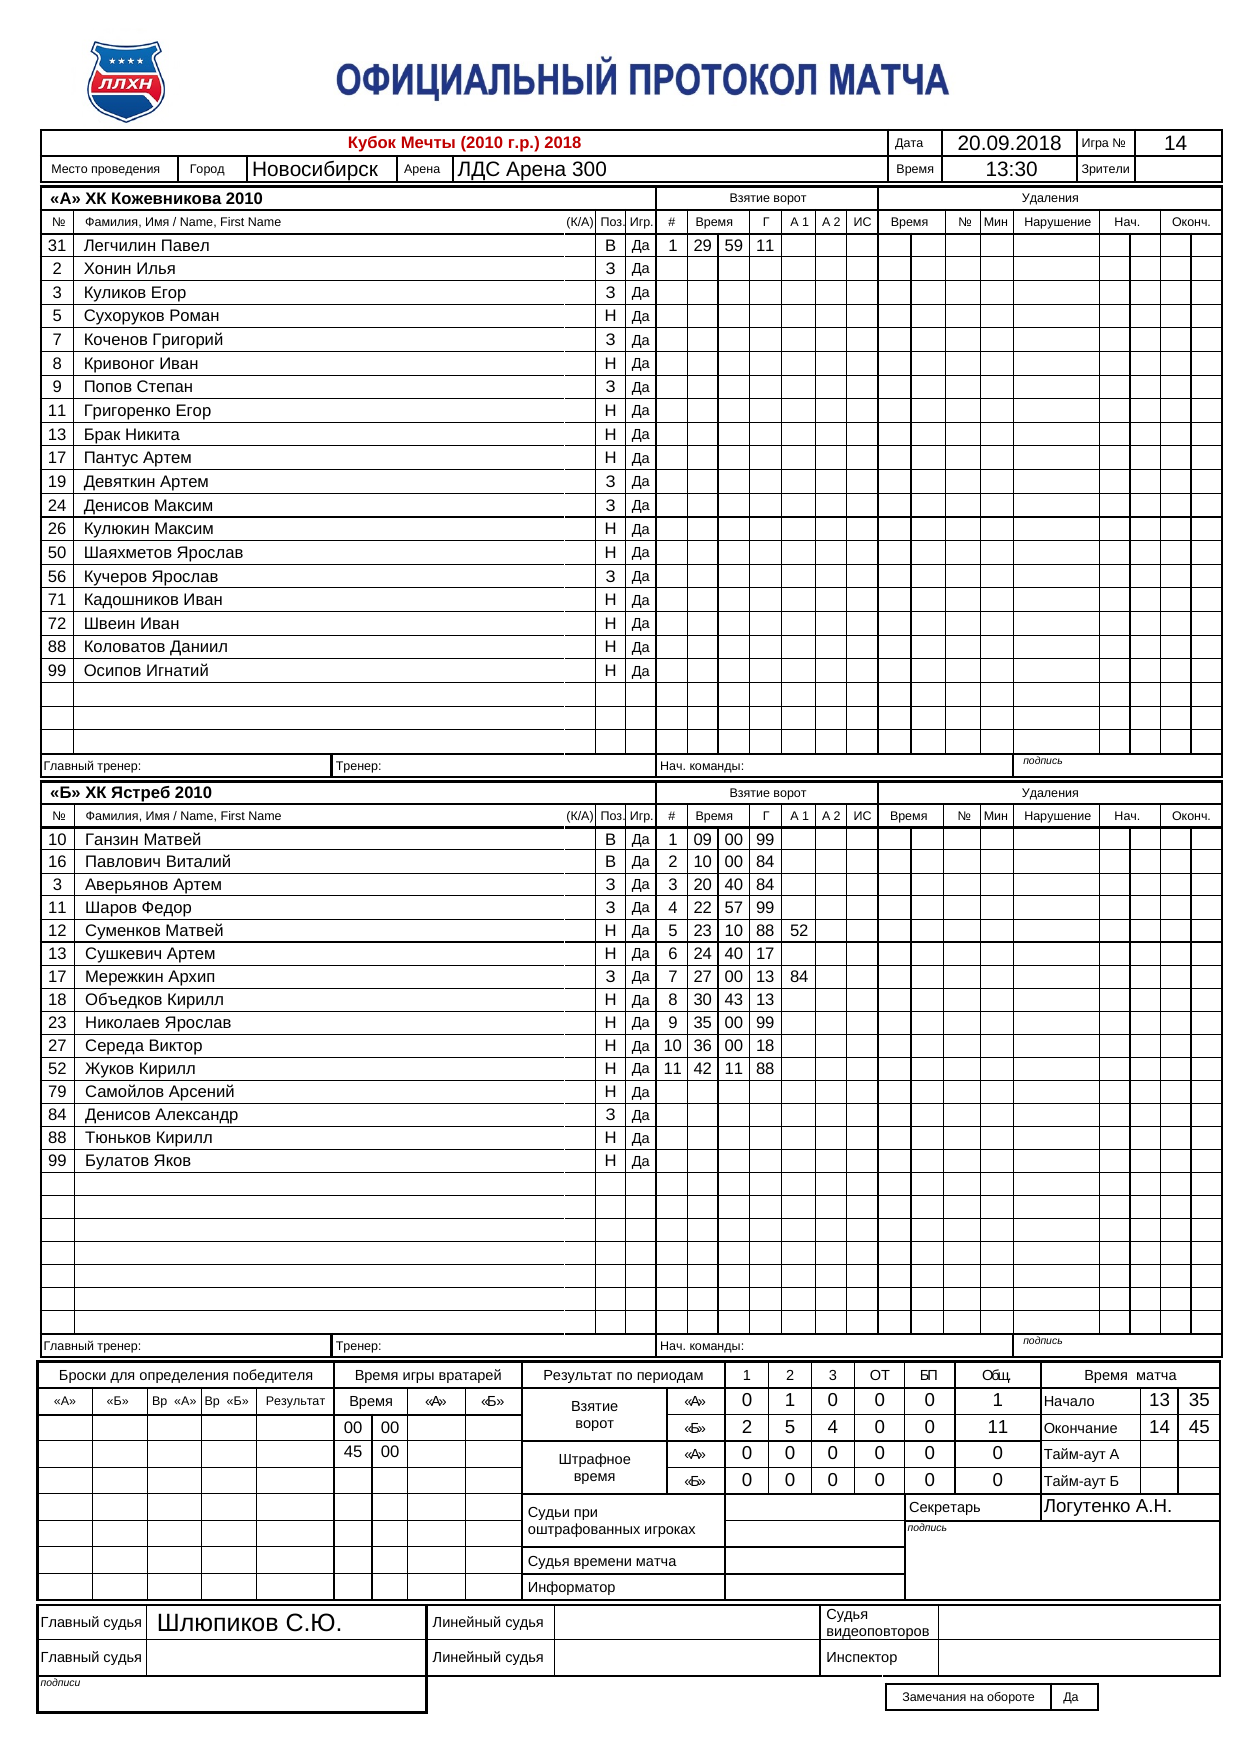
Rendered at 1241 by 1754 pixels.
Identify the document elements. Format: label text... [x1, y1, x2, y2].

table_cell 6 [657, 943, 687, 964]
table_cell [74, 730, 564, 753]
table_cell [726, 1548, 904, 1573]
table_cell [946, 423, 980, 445]
table_cell [688, 328, 717, 351]
table_cell (К/А) [565, 211, 595, 233]
table_cell [688, 446, 717, 469]
table_cell (К/А) [565, 805, 595, 826]
table_cell 0 [769, 1442, 811, 1467]
table_cell 99 [750, 829, 781, 849]
table_cell [1100, 1127, 1129, 1149]
table_cell [719, 423, 749, 445]
table_cell [816, 352, 846, 374]
table_cell [1100, 257, 1129, 280]
table_cell [1192, 494, 1221, 516]
table_cell [1131, 896, 1160, 918]
table_cell [879, 446, 910, 469]
table_cell [1014, 683, 1099, 706]
table_cell [1100, 1242, 1129, 1264]
table_cell [782, 1081, 815, 1103]
table_cell [750, 1219, 781, 1241]
table_cell [847, 257, 877, 280]
table_cell [565, 352, 595, 374]
table_cell [555, 1640, 819, 1675]
table_cell Кулюкин Максим [74, 518, 564, 540]
table_cell [981, 541, 1013, 564]
table_cell [1014, 446, 1099, 469]
table_cell [1161, 829, 1190, 849]
table_cell [257, 1494, 333, 1520]
table_cell [626, 730, 655, 753]
table_cell № [42, 805, 74, 826]
table_cell [657, 659, 687, 682]
table_cell 0 [726, 1442, 768, 1467]
table_cell [1192, 989, 1221, 1011]
table_cell [1100, 446, 1129, 469]
table_cell [981, 1219, 1013, 1241]
table_cell [657, 257, 687, 280]
table_cell [657, 636, 687, 658]
table_cell [1161, 920, 1190, 941]
table_cell [847, 943, 877, 964]
table_cell [1161, 1127, 1190, 1149]
table_cell [373, 1494, 407, 1520]
table_cell [782, 352, 815, 374]
table_cell [816, 920, 846, 941]
table_cell Н [596, 446, 625, 469]
table_cell [1100, 874, 1129, 895]
table_cell [1100, 1150, 1129, 1172]
table_cell [1100, 1265, 1129, 1287]
table_cell [981, 1150, 1013, 1172]
table_cell [1100, 612, 1129, 634]
table_cell [565, 1035, 595, 1057]
table_header «Б» ХК Ястреб 2010 [42, 783, 655, 803]
table_cell [847, 966, 877, 987]
table_cell [939, 1640, 1219, 1675]
table_cell [148, 1416, 201, 1440]
table_cell [565, 518, 595, 540]
table_cell 43 [719, 989, 749, 1011]
table_cell Н [596, 1012, 625, 1033]
table_cell [1131, 1311, 1160, 1333]
table_cell Н [596, 305, 625, 327]
table_cell [981, 707, 1013, 729]
table_cell [816, 1035, 846, 1057]
table_cell Аверьянов Артем [75, 874, 564, 895]
table_cell [912, 989, 943, 1011]
table_cell 11 [750, 235, 781, 256]
table_cell [816, 1311, 846, 1333]
table_cell [596, 1311, 625, 1333]
table_cell [688, 565, 717, 587]
table_cell 13 [42, 943, 74, 964]
table_cell 2 [42, 257, 73, 280]
table_cell [1161, 1150, 1190, 1172]
table_cell [565, 494, 595, 516]
table_cell [1161, 730, 1190, 753]
table_cell [879, 730, 910, 753]
table_cell [912, 636, 945, 658]
table_cell [1192, 1127, 1221, 1149]
table_cell [1131, 399, 1160, 422]
table_cell [816, 989, 846, 1011]
table_cell [719, 305, 749, 327]
table_cell [688, 494, 717, 516]
table_cell Да [626, 612, 655, 634]
table_cell [981, 874, 1013, 895]
table_cell [466, 1468, 521, 1493]
table_cell 0 [855, 1468, 904, 1493]
table_cell Да [626, 257, 655, 280]
table_cell [688, 541, 717, 564]
table_cell [565, 235, 595, 256]
table_cell Фамилия, Имя / Name, First Name [75, 805, 565, 826]
table_cell Самойлов Арсений [75, 1081, 564, 1103]
table_cell [946, 399, 980, 422]
table_cell 4 [812, 1415, 854, 1440]
table_cell Да [626, 399, 655, 422]
table_cell [912, 920, 943, 941]
table_cell [879, 541, 910, 564]
table_cell Судьи при оштрафованных игроках [523, 1495, 724, 1546]
table_cell [466, 1494, 521, 1520]
table_cell [912, 1219, 943, 1241]
table_cell [1131, 1012, 1160, 1033]
table_cell Кучеров Ярослав [74, 565, 564, 587]
table_cell [657, 1081, 687, 1103]
table_cell [946, 565, 980, 587]
table_cell 5 [657, 920, 687, 941]
table_cell [1100, 470, 1129, 493]
table_cell [912, 305, 945, 327]
table_cell [719, 541, 749, 564]
table_cell [657, 1127, 687, 1149]
table_cell [1100, 1288, 1129, 1310]
table_cell [1161, 1058, 1190, 1079]
table_cell [1192, 1081, 1221, 1103]
table_cell Да [626, 518, 655, 540]
table_cell Начало [1042, 1389, 1140, 1413]
table_cell [1131, 305, 1160, 327]
table_cell [1161, 850, 1190, 872]
table_cell [719, 376, 749, 398]
table_cell Тайм-аут Б [1042, 1468, 1140, 1493]
table_cell [719, 1219, 749, 1241]
table_cell [879, 1288, 910, 1310]
table_cell [750, 423, 781, 445]
table_cell [1131, 683, 1160, 706]
table_cell Сушкевич Артем [75, 943, 564, 964]
table_cell [719, 636, 749, 658]
table_cell [39, 1416, 92, 1440]
table_cell [981, 989, 1013, 1011]
table_cell [373, 1574, 407, 1599]
table_cell [688, 636, 717, 658]
table_cell [726, 1521, 904, 1546]
table_cell [782, 896, 815, 918]
table_cell [847, 683, 877, 706]
table_cell Зрители [1078, 157, 1134, 181]
table_cell [466, 1441, 521, 1467]
table_cell [719, 1104, 749, 1126]
table_cell [1014, 896, 1099, 918]
table_cell [912, 1058, 943, 1079]
table_cell [816, 423, 846, 445]
table_cell [847, 1196, 877, 1218]
table_cell [912, 683, 945, 706]
table_cell [1161, 305, 1190, 327]
table_cell [1131, 376, 1160, 398]
table_cell [879, 1173, 910, 1195]
table_cell [816, 1288, 846, 1310]
table_cell [782, 305, 815, 327]
table_cell [782, 1219, 815, 1241]
table_cell З [596, 966, 625, 987]
table_cell [1161, 874, 1190, 895]
table_cell [688, 305, 717, 327]
table_cell Поз. [596, 211, 625, 233]
table_cell [1100, 541, 1129, 564]
table_cell [847, 1311, 877, 1333]
table_cell Да [626, 659, 655, 682]
table_cell [750, 518, 781, 540]
table_cell [257, 1468, 333, 1493]
table_cell Ганзин Матвей [75, 829, 564, 849]
table_cell [719, 1242, 749, 1264]
table_cell [1131, 446, 1160, 469]
table_cell [1161, 1265, 1190, 1287]
table_cell 0 [905, 1415, 954, 1440]
table_cell [912, 896, 943, 918]
table_cell [847, 1265, 877, 1287]
table_cell [944, 989, 980, 1011]
table_cell [879, 470, 910, 493]
table_cell [719, 565, 749, 587]
table_cell [981, 1265, 1013, 1287]
table_cell [257, 1574, 333, 1599]
table_cell [1100, 565, 1129, 587]
table_cell [565, 1150, 595, 1172]
table_cell [946, 518, 980, 540]
table_cell 0 [812, 1442, 854, 1467]
table_cell Судья времени матча [523, 1548, 724, 1573]
table_cell Арена [398, 157, 452, 181]
table_cell Н [596, 943, 625, 964]
table_cell [202, 1494, 256, 1520]
table_cell [1014, 518, 1099, 540]
table_cell [1141, 1468, 1177, 1493]
table_cell [688, 612, 717, 634]
table_cell Да [626, 352, 655, 374]
table_cell [626, 1242, 655, 1264]
table_cell 10 [719, 920, 749, 941]
table_cell [1192, 235, 1221, 256]
table_cell [1192, 1012, 1221, 1033]
table_cell А 2 [816, 805, 846, 826]
table_cell Судья видеоповторов [821, 1606, 938, 1639]
table_cell [1161, 943, 1190, 964]
table_cell подпись [1014, 755, 1221, 776]
table_cell [688, 470, 717, 493]
table_cell [750, 281, 781, 303]
table_cell [1131, 966, 1160, 987]
table_cell [565, 636, 595, 658]
table_cell [719, 1196, 749, 1218]
table_cell [981, 1012, 1013, 1033]
table_cell [816, 1127, 846, 1149]
table_cell [626, 683, 655, 706]
table_cell Да [626, 376, 655, 398]
table_cell [981, 565, 1013, 587]
table_cell [1014, 1242, 1099, 1264]
table_cell [1131, 659, 1160, 682]
table_cell [688, 1127, 717, 1149]
table_cell [981, 829, 1013, 849]
table_cell Оконч. [1161, 805, 1221, 826]
table_cell З [596, 1104, 625, 1126]
table_cell Да [626, 1081, 655, 1103]
table_cell [1131, 874, 1160, 895]
table_cell [1192, 257, 1221, 280]
table_cell [565, 1196, 595, 1218]
table_cell Кадошников Иван [74, 588, 564, 611]
table_cell [1131, 1035, 1160, 1057]
table_cell [981, 943, 1013, 964]
table_cell [782, 281, 815, 303]
table_cell [946, 376, 980, 398]
table_cell [93, 1547, 147, 1573]
table_cell [912, 376, 945, 398]
table_cell [719, 1288, 749, 1310]
table_cell [944, 1265, 980, 1287]
table_cell [657, 305, 687, 327]
table_cell [816, 518, 846, 540]
table_cell [1100, 1012, 1129, 1033]
table_cell [847, 829, 877, 849]
table_cell Время [688, 805, 749, 826]
table_header Броски для определения победителя [39, 1363, 333, 1387]
table_cell [565, 683, 595, 706]
table_cell [1131, 1242, 1160, 1264]
table_cell [1161, 636, 1190, 658]
table_cell [944, 966, 980, 987]
table_cell [912, 1311, 943, 1333]
table_cell 00 [719, 966, 749, 987]
table_cell Булатов Яков [75, 1150, 564, 1172]
table_cell [1161, 966, 1190, 987]
table_cell [657, 470, 687, 493]
table_cell [847, 612, 877, 634]
table_cell Н [596, 1081, 625, 1103]
table_cell [93, 1574, 147, 1599]
table_cell [750, 470, 781, 493]
table_header «А» ХК Кожевникова 2010 [42, 188, 655, 209]
table_cell В [596, 235, 625, 256]
table_cell [847, 707, 877, 729]
table_cell [1161, 1012, 1190, 1033]
table_cell 84 [750, 850, 781, 872]
table_cell З [596, 257, 625, 280]
table_cell [148, 1468, 201, 1493]
table_cell 17 [42, 966, 74, 987]
table_cell [816, 588, 846, 611]
table_cell Секретарь [906, 1495, 1040, 1520]
table_cell [750, 612, 781, 634]
table_cell Денисов Максим [74, 494, 564, 516]
table_cell З [596, 376, 625, 398]
table_cell [202, 1468, 256, 1493]
table_cell [981, 494, 1013, 516]
table_cell [719, 612, 749, 634]
table_cell 88 [42, 1127, 74, 1149]
table_cell [1192, 1288, 1221, 1310]
table_cell [74, 683, 564, 706]
table_cell [1014, 541, 1099, 564]
table_cell [688, 1150, 717, 1172]
table_cell [847, 1012, 877, 1033]
table_cell [335, 1547, 371, 1573]
table_cell [782, 1311, 815, 1333]
table_cell [688, 1265, 717, 1287]
table_cell Тюньков Кирилл [75, 1127, 564, 1149]
table_cell Линейный судья [428, 1640, 554, 1675]
table_cell [1192, 446, 1221, 469]
table_cell 17 [750, 943, 781, 964]
table_cell Да [626, 541, 655, 564]
table_cell [946, 612, 980, 634]
table_cell [847, 636, 877, 658]
table_cell Взятие ворот [523, 1389, 666, 1440]
table_cell [750, 494, 781, 516]
table_header 2 [769, 1363, 811, 1387]
table_cell 00 [719, 1012, 749, 1033]
table_cell [1014, 235, 1099, 256]
table_cell [719, 1173, 749, 1195]
table_cell [565, 1012, 595, 1033]
table_cell [1192, 1311, 1221, 1333]
table_cell [1192, 966, 1221, 987]
table_cell [657, 707, 687, 729]
table_cell [565, 1219, 595, 1241]
table_cell 84 [750, 874, 781, 895]
table_cell [688, 281, 717, 303]
table_cell [816, 1265, 846, 1287]
table_cell [847, 541, 877, 564]
table_header Да [1052, 1685, 1097, 1709]
table_cell [1131, 730, 1160, 753]
table_cell [912, 1288, 943, 1310]
table_cell А 1 [782, 211, 815, 233]
table_cell [148, 1521, 201, 1546]
table_cell [719, 328, 749, 351]
table_cell [1100, 518, 1129, 540]
table_cell [657, 565, 687, 587]
table_cell [912, 1150, 943, 1172]
table_cell [981, 1081, 1013, 1103]
table_cell Объедков Кирилл [75, 989, 564, 1011]
table_cell ИС [847, 211, 877, 233]
table_cell 0 [905, 1468, 954, 1493]
table_cell [847, 1058, 877, 1079]
table_cell [1100, 989, 1129, 1011]
table_cell [847, 399, 877, 422]
table_cell [750, 1265, 781, 1287]
table_cell [1100, 683, 1129, 706]
table_cell [1161, 376, 1190, 398]
table_cell 10 [688, 850, 717, 872]
table_cell [565, 1058, 595, 1079]
table_cell [816, 1196, 846, 1218]
table_cell 18 [42, 989, 74, 1011]
table_cell [912, 423, 945, 445]
table_cell 13:30 [943, 157, 1076, 181]
table_cell [1014, 352, 1099, 374]
table_cell [879, 636, 910, 658]
table_cell [782, 612, 815, 634]
table_cell [782, 446, 815, 469]
table_cell [750, 659, 781, 682]
table_cell [1131, 1127, 1160, 1149]
table_cell [782, 1150, 815, 1172]
table_cell [946, 235, 980, 256]
table_cell [42, 1219, 74, 1241]
table_cell [657, 281, 687, 303]
table_cell Середа Виктор [75, 1035, 564, 1057]
table_cell [1161, 1035, 1190, 1057]
table_cell [1192, 636, 1221, 658]
table_cell 09 [688, 829, 717, 849]
table_cell Денисов Александр [75, 1104, 564, 1126]
table_cell 18 [750, 1035, 781, 1057]
table_cell [75, 1196, 564, 1218]
table_header Удаления [879, 783, 1221, 803]
table_cell Жуков Кирилл [75, 1058, 564, 1079]
table_cell [879, 257, 910, 280]
table_cell [1100, 1219, 1129, 1241]
table_cell [944, 943, 980, 964]
table_cell [565, 257, 595, 280]
table_header 1 [726, 1363, 768, 1387]
table_cell Швеин Иван [74, 612, 564, 634]
table_cell [1100, 235, 1129, 256]
table_cell 79 [42, 1081, 74, 1103]
table_cell [657, 352, 687, 374]
table_cell 29 [688, 235, 717, 256]
table_cell [719, 707, 749, 729]
table_cell [816, 328, 846, 351]
table_cell [1131, 281, 1160, 303]
table_cell [1014, 829, 1099, 849]
table_cell [1014, 281, 1099, 303]
table_cell [750, 352, 781, 374]
table_cell [944, 1288, 980, 1310]
table_cell [981, 1035, 1013, 1057]
table_cell [939, 1606, 1219, 1639]
table_cell 0 [855, 1442, 904, 1467]
table_cell [1192, 470, 1221, 493]
table_cell [847, 470, 877, 493]
table_cell «А» [408, 1389, 465, 1413]
table_cell [1100, 352, 1129, 374]
table_cell [1131, 920, 1160, 941]
table_cell [565, 588, 595, 611]
table_cell [726, 1575, 904, 1599]
table_cell [782, 328, 815, 351]
table_cell [750, 305, 781, 327]
table_cell [147, 1640, 425, 1675]
table_cell Логутенко А.Н. [1042, 1495, 1219, 1520]
table_cell [1161, 518, 1190, 540]
table_cell 20 [688, 874, 717, 895]
table_cell [782, 423, 815, 445]
table_cell [1099, 1682, 1220, 1711]
table_cell [750, 1173, 781, 1195]
table_cell [688, 683, 717, 706]
table_cell [1131, 943, 1160, 964]
table_cell 27 [42, 1035, 74, 1057]
table_cell 00 [719, 850, 749, 872]
table_cell [1161, 470, 1190, 493]
table_cell [688, 659, 717, 682]
table_cell [257, 1441, 333, 1467]
table_cell [944, 829, 980, 849]
table_cell [657, 612, 687, 634]
table_cell Да [626, 470, 655, 493]
table_cell [946, 281, 980, 303]
table_cell [373, 1468, 407, 1493]
table_header Взятие ворот [657, 188, 877, 209]
table_cell [1131, 1104, 1160, 1126]
table_header ОТ [855, 1363, 904, 1387]
table_cell [1192, 1104, 1221, 1126]
table_cell [883, 1677, 1220, 1681]
table_cell [1161, 588, 1190, 611]
table_cell Пантус Артем [74, 446, 564, 469]
table_cell [847, 1173, 877, 1195]
table_cell подпись [906, 1522, 1219, 1599]
table_cell [565, 829, 595, 849]
table_cell 00 [335, 1416, 371, 1440]
table_cell [912, 399, 945, 422]
table_cell 40 [719, 874, 749, 895]
table_cell Да [626, 235, 655, 256]
table_cell [626, 1219, 655, 1241]
table_cell [1100, 1081, 1129, 1103]
table_cell [847, 235, 877, 256]
table_cell [596, 1242, 625, 1264]
table_cell Г [750, 211, 781, 233]
table_cell [335, 1494, 371, 1520]
table_cell 11 [42, 896, 74, 918]
table_cell [1161, 352, 1190, 374]
table_cell [879, 352, 910, 374]
table_cell [719, 1311, 749, 1333]
table_cell [565, 541, 595, 564]
table_cell [750, 707, 781, 729]
table_cell [782, 588, 815, 611]
table_cell 88 [750, 1058, 781, 1079]
table_cell [782, 1196, 815, 1218]
table_cell Г [750, 805, 781, 826]
table_cell [1014, 966, 1099, 987]
table_cell [944, 874, 980, 895]
table_cell [816, 235, 846, 256]
table_cell [688, 1173, 717, 1195]
table_cell [847, 352, 877, 374]
table_cell Н [596, 1035, 625, 1057]
table_cell [847, 565, 877, 587]
table_cell Н [596, 1058, 625, 1079]
table_cell [879, 1311, 910, 1333]
table_cell [1131, 352, 1160, 374]
table_cell [688, 1219, 717, 1241]
table_cell [626, 1196, 655, 1218]
table_cell [657, 1196, 687, 1218]
table_cell Нарушение [1014, 211, 1099, 233]
table_cell [1100, 1311, 1129, 1333]
table_cell 7 [42, 328, 73, 351]
table_cell [879, 376, 910, 398]
table_cell Вр «Б» [202, 1389, 256, 1413]
table_cell [1192, 541, 1221, 564]
table_cell [946, 257, 980, 280]
table_cell Н [596, 518, 625, 540]
table_cell [782, 257, 815, 280]
table_cell [93, 1468, 147, 1493]
table_cell [1161, 541, 1190, 564]
table_cell 23 [42, 1012, 74, 1033]
table_cell [596, 1288, 625, 1310]
table_cell [1100, 730, 1129, 753]
table_cell 40 [719, 943, 749, 964]
table_cell 35 [688, 1012, 717, 1033]
table_cell [816, 874, 846, 895]
table_cell [1192, 943, 1221, 964]
table_cell [257, 1521, 333, 1546]
table_cell Время [879, 805, 943, 826]
table_cell 9 [657, 1012, 687, 1033]
table_cell [93, 1441, 147, 1467]
table_cell [750, 1242, 781, 1264]
table_cell [1014, 1265, 1099, 1287]
table_cell [1100, 281, 1129, 303]
table_cell [257, 1416, 333, 1440]
table_cell [1131, 1081, 1160, 1103]
table_cell З [596, 470, 625, 493]
table_cell [1014, 612, 1099, 634]
table_cell [1131, 235, 1160, 256]
table_cell [981, 966, 1013, 987]
table_cell [816, 1081, 846, 1103]
table_cell [946, 446, 980, 469]
table_cell 00 [373, 1441, 407, 1467]
table_cell 99 [42, 659, 73, 682]
table_cell Да [626, 588, 655, 611]
table_cell «Б» [93, 1389, 147, 1413]
table_cell [981, 850, 1013, 872]
table_cell [466, 1574, 521, 1599]
table_cell [335, 1468, 371, 1493]
table_cell [879, 966, 910, 987]
table_cell [944, 896, 980, 918]
table_cell [816, 850, 846, 872]
table_cell [596, 1173, 625, 1195]
table_cell [782, 659, 815, 682]
table_cell [565, 612, 595, 634]
table_cell [981, 1173, 1013, 1195]
table_cell [816, 636, 846, 658]
table_cell [39, 1547, 92, 1573]
table_cell [1100, 588, 1129, 611]
table_cell [1161, 683, 1190, 706]
table_cell Да [626, 328, 655, 351]
table_cell В [596, 829, 625, 849]
table_cell [719, 1150, 749, 1172]
table_cell Инспектор [821, 1640, 938, 1675]
table_cell [879, 1127, 910, 1149]
table_cell [1014, 257, 1099, 280]
table_cell [879, 305, 910, 327]
table_cell Время [879, 211, 945, 233]
table_cell Шлюпиков С.Ю. [147, 1606, 425, 1639]
table_cell [879, 281, 910, 303]
table_cell 11 [956, 1415, 1040, 1440]
table_cell [1161, 1173, 1190, 1195]
table_cell [944, 1173, 980, 1195]
table_cell 10 [42, 829, 74, 849]
table_cell [879, 874, 910, 895]
table_cell [1100, 328, 1129, 351]
table_cell 13 [1141, 1389, 1177, 1413]
table_cell Н [596, 588, 625, 611]
table_cell [816, 565, 846, 587]
table_cell [944, 850, 980, 872]
table_cell [1192, 1196, 1221, 1218]
table_cell [1100, 659, 1129, 682]
table_cell [847, 989, 877, 1011]
table_cell [847, 1288, 877, 1310]
table_cell Нач. команды: [657, 755, 1012, 776]
table_cell [1100, 423, 1129, 445]
table_cell [1014, 470, 1099, 493]
table_cell 3 [42, 874, 74, 895]
table_cell Да [626, 446, 655, 469]
table_cell Григоренко Егор [74, 399, 564, 422]
table_cell [946, 588, 980, 611]
table_cell [1161, 399, 1190, 422]
table_cell [847, 328, 877, 351]
table_cell [750, 541, 781, 564]
table_cell «А» [668, 1442, 724, 1467]
table_cell [596, 730, 625, 753]
table_cell [1161, 1242, 1190, 1264]
table_cell [719, 1265, 749, 1287]
table_cell [688, 257, 717, 280]
table_cell [1131, 1058, 1160, 1079]
table_cell [1131, 494, 1160, 516]
table_cell [1131, 1150, 1160, 1172]
table_cell 23 [688, 920, 717, 941]
table_cell [912, 1104, 943, 1126]
table_cell Сухоруков Роман [74, 305, 564, 327]
table_cell [782, 1035, 815, 1057]
table_cell [847, 446, 877, 469]
table_cell [1100, 966, 1129, 987]
table_cell [1014, 989, 1099, 1011]
table_cell [1161, 1288, 1190, 1310]
table_cell [565, 850, 595, 872]
table_cell [408, 1521, 465, 1546]
table_cell [719, 257, 749, 280]
table_cell [1131, 565, 1160, 587]
table_cell [42, 1173, 74, 1195]
table_cell 13 [750, 989, 781, 1011]
table_cell 24 [42, 494, 73, 516]
table_cell [335, 1521, 371, 1546]
table_cell [565, 896, 595, 918]
table_header 20.09.2018 [943, 131, 1076, 155]
table_cell [626, 707, 655, 729]
table_cell [847, 423, 877, 445]
table_cell [1014, 730, 1099, 753]
table_cell 2 [657, 850, 687, 872]
table_cell [981, 730, 1013, 753]
table_cell [688, 376, 717, 398]
table_cell [981, 423, 1013, 445]
table_cell [816, 1104, 846, 1126]
table_cell [981, 1242, 1013, 1264]
table_cell [466, 1547, 521, 1573]
table_cell 19 [42, 470, 73, 493]
table_cell [565, 565, 595, 587]
table_cell [750, 1311, 781, 1333]
table_cell [981, 1288, 1013, 1310]
table_cell [879, 1242, 910, 1264]
table_cell [657, 328, 687, 351]
table_cell [816, 399, 846, 422]
table_cell [565, 966, 595, 987]
table_cell [847, 281, 877, 303]
table_cell [879, 1081, 910, 1103]
table_cell Да [626, 281, 655, 303]
table_cell 0 [905, 1442, 954, 1467]
table_cell [750, 1288, 781, 1310]
table_cell Нач. [1100, 211, 1160, 233]
table_cell [1192, 1242, 1221, 1264]
table_cell 84 [782, 966, 815, 987]
table_cell [1100, 1173, 1129, 1195]
table_cell [847, 1035, 877, 1057]
table_cell [202, 1521, 256, 1546]
table_cell 59 [719, 235, 749, 256]
table_cell [719, 683, 749, 706]
table_cell [688, 1242, 717, 1264]
table_cell Да [626, 966, 655, 987]
table_cell [1192, 281, 1221, 303]
table_cell [816, 829, 846, 849]
table_cell [750, 1150, 781, 1172]
table_cell [1100, 707, 1129, 729]
table_cell 45 [335, 1441, 371, 1467]
table_cell [565, 1311, 595, 1333]
table_cell Главный тренер: [42, 755, 330, 776]
table_cell [944, 1012, 980, 1033]
table_cell [1014, 1196, 1099, 1218]
table_cell Кривоног Иван [74, 352, 564, 374]
table_cell [1161, 1104, 1190, 1126]
table_cell 1 [657, 829, 687, 849]
table_cell [816, 612, 846, 634]
table_cell [565, 874, 595, 895]
table_cell [981, 1058, 1013, 1079]
table_cell [39, 1521, 92, 1546]
table_cell 22 [688, 896, 717, 918]
table_cell [912, 943, 943, 964]
table_cell [657, 1104, 687, 1126]
table_cell [1100, 1104, 1129, 1126]
table_cell [688, 1311, 717, 1333]
table_cell [816, 1058, 846, 1079]
table_cell [688, 518, 717, 540]
table_cell Да [626, 896, 655, 918]
table_cell [1131, 588, 1160, 611]
table_cell [782, 494, 815, 516]
table_cell [1192, 920, 1221, 941]
table_cell [1100, 1058, 1129, 1079]
table_cell 1 [769, 1389, 811, 1413]
table_cell Н [596, 423, 625, 445]
table_cell [373, 1521, 407, 1546]
table_cell [1131, 1265, 1160, 1287]
table_cell [879, 1012, 910, 1033]
table_cell [565, 470, 595, 493]
table_cell [816, 1012, 846, 1033]
table_cell [1131, 1219, 1160, 1241]
table_cell 4 [657, 896, 687, 918]
table_cell [816, 707, 846, 729]
table_cell [1014, 659, 1099, 682]
table_cell [981, 257, 1013, 280]
table_cell [1161, 1196, 1190, 1218]
table_cell [981, 352, 1013, 374]
table_cell [408, 1468, 465, 1493]
table_cell [1161, 235, 1190, 256]
table_cell Да [626, 943, 655, 964]
table_cell [257, 1547, 333, 1573]
table_cell [1192, 1035, 1221, 1057]
table_cell [1192, 829, 1221, 849]
table_cell [912, 541, 945, 564]
table_cell [719, 730, 749, 753]
table_cell Попов Степан [74, 376, 564, 398]
table_cell [981, 659, 1013, 682]
table_cell [1192, 399, 1221, 422]
table_cell Да [626, 874, 655, 895]
table_cell [148, 1547, 201, 1573]
table_cell 12 [42, 920, 74, 941]
table_cell [981, 920, 1013, 941]
table_cell 99 [750, 1012, 781, 1033]
table_cell [565, 423, 595, 445]
table_cell [879, 1196, 910, 1218]
table_cell [981, 683, 1013, 706]
table_cell [847, 588, 877, 611]
table_cell [816, 541, 846, 564]
table_cell [879, 494, 910, 516]
table_cell 0 [726, 1389, 768, 1413]
table_cell [626, 1311, 655, 1333]
table_cell 1 [657, 235, 687, 256]
table_cell [1161, 565, 1190, 587]
table_cell 0 [726, 1468, 768, 1493]
table_cell [1192, 565, 1221, 587]
table_cell Тайм-аут А [1042, 1441, 1140, 1467]
table_cell [981, 1311, 1013, 1333]
table_cell 84 [42, 1104, 74, 1126]
table_cell [1014, 305, 1099, 327]
table_cell [1179, 1468, 1219, 1493]
table_cell [565, 328, 595, 351]
table_cell 52 [42, 1058, 74, 1079]
table_cell [816, 494, 846, 516]
table_cell [657, 1242, 687, 1264]
table_cell [1014, 636, 1099, 658]
table_cell Шаров Федор [75, 896, 564, 918]
table_cell Брак Никита [74, 423, 564, 445]
table_cell [750, 257, 781, 280]
table_cell [148, 1494, 201, 1520]
table_cell [626, 1173, 655, 1195]
table_cell [782, 829, 815, 849]
table_cell [750, 683, 781, 706]
table_cell [1014, 874, 1099, 895]
table_cell [657, 1288, 687, 1310]
table_cell [657, 423, 687, 445]
table_cell Николаев Ярослав [75, 1012, 564, 1033]
table_cell [1100, 943, 1129, 964]
table_cell [816, 1173, 846, 1195]
table_cell Главный судья [39, 1606, 146, 1639]
table_cell 52 [782, 920, 815, 941]
table_cell [1100, 829, 1129, 849]
table_cell З [596, 874, 625, 895]
table_cell [782, 850, 815, 872]
table_cell [1192, 518, 1221, 540]
table_cell [912, 659, 945, 682]
table_cell Нач. команды: [657, 1335, 1012, 1356]
table_cell [944, 1035, 980, 1057]
table_cell [946, 494, 980, 516]
table_cell [879, 1265, 910, 1287]
table_cell [946, 636, 980, 658]
table_cell [782, 1058, 815, 1079]
table_cell Тренер: [333, 755, 655, 776]
table_cell [1100, 1196, 1129, 1218]
table_cell [981, 1104, 1013, 1126]
table_cell [816, 659, 846, 682]
table_cell Н [596, 612, 625, 634]
table_cell [1131, 850, 1160, 872]
table_cell Игр. [626, 805, 655, 826]
table_cell [657, 541, 687, 564]
table_cell [565, 399, 595, 422]
table_cell 27 [688, 966, 717, 987]
table_cell [816, 966, 846, 987]
table_cell [816, 376, 846, 398]
table_cell [782, 1012, 815, 1033]
table_cell [1014, 494, 1099, 516]
table_cell Время [688, 211, 749, 233]
table_cell [1192, 683, 1221, 706]
table_header Результат по периодам [523, 1363, 724, 1387]
table_cell Поз. [596, 805, 625, 826]
table_cell [944, 1081, 980, 1103]
table_cell Хонин Илья [74, 257, 564, 280]
table_cell [1014, 588, 1099, 611]
table_cell Н [596, 989, 625, 1011]
table_cell [39, 1441, 92, 1467]
table_cell Да [626, 423, 655, 445]
table_cell [847, 518, 877, 540]
table_cell [879, 328, 910, 351]
table_cell [750, 376, 781, 398]
table_cell подпись [1014, 1335, 1221, 1356]
table_cell [944, 1150, 980, 1172]
table_cell [719, 494, 749, 516]
table_cell [946, 683, 980, 706]
table_cell [946, 730, 980, 753]
table_cell [596, 1219, 625, 1241]
table_cell [944, 1058, 980, 1079]
table_cell Время [335, 1389, 407, 1413]
table_cell [1161, 1219, 1190, 1241]
table_cell [657, 446, 687, 469]
table_cell [565, 1081, 595, 1103]
table_cell 0 [769, 1468, 811, 1493]
table_cell [565, 989, 595, 1011]
table_cell [202, 1416, 256, 1440]
table_cell [1100, 376, 1129, 398]
table_cell № [42, 211, 73, 233]
table_cell Да [626, 636, 655, 658]
table_cell [912, 446, 945, 469]
table_cell [565, 659, 595, 682]
table_cell [946, 659, 980, 682]
table_cell [1100, 896, 1129, 918]
table_header Взятие ворот [657, 783, 877, 803]
table_cell [1161, 707, 1190, 729]
table_cell [816, 446, 846, 469]
table_header Общ. [956, 1363, 1040, 1387]
table_cell [782, 1173, 815, 1195]
table_cell 0 [855, 1415, 904, 1440]
table_cell [847, 1127, 877, 1149]
table_cell [782, 376, 815, 398]
table_cell [1131, 829, 1160, 849]
table_cell [750, 588, 781, 611]
table_cell [847, 730, 877, 753]
table_cell [1192, 896, 1221, 918]
table_cell [879, 683, 910, 706]
table_cell [1192, 850, 1221, 872]
table_cell 57 [719, 896, 749, 918]
table_cell [879, 707, 910, 729]
table_cell [879, 1150, 910, 1172]
table_cell [688, 588, 717, 611]
table_cell [565, 376, 595, 398]
table_cell [782, 874, 815, 895]
table_cell З [596, 328, 625, 351]
table_cell 13 [750, 966, 781, 987]
table_cell [1014, 943, 1099, 964]
table_cell [719, 281, 749, 303]
table_cell [879, 659, 910, 682]
table_cell Да [626, 850, 655, 872]
table_cell [1192, 659, 1221, 682]
table_cell Нач. [1100, 805, 1160, 826]
table_cell 36 [688, 1035, 717, 1057]
table_cell [1100, 494, 1129, 516]
table_cell [750, 1127, 781, 1149]
table_cell [847, 376, 877, 398]
table_cell [912, 518, 945, 540]
table_cell 24 [688, 943, 717, 964]
table_cell [75, 1173, 564, 1195]
table_cell [879, 1104, 910, 1126]
table_cell [719, 1081, 749, 1103]
table_cell № [944, 805, 980, 826]
table_cell [688, 1196, 717, 1218]
table_cell Н [596, 399, 625, 422]
table_cell [42, 1265, 74, 1287]
table_cell [1192, 1173, 1221, 1195]
table_cell [565, 446, 595, 469]
table_cell [879, 1219, 910, 1241]
table_cell Тренер: [333, 1335, 655, 1356]
table_cell Суменков Матвей [75, 920, 564, 941]
table_cell 11 [42, 399, 73, 422]
table_cell [1161, 1311, 1190, 1333]
table_cell [981, 399, 1013, 422]
table_cell Штрафное время [523, 1442, 666, 1493]
table_cell [782, 683, 815, 706]
table_cell [912, 1127, 943, 1149]
table_cell [782, 707, 815, 729]
table_cell 3 [42, 281, 73, 303]
table_cell [596, 707, 625, 729]
table_cell [626, 1265, 655, 1287]
table_cell 99 [42, 1150, 74, 1172]
table_cell [565, 305, 595, 327]
table_cell [816, 470, 846, 493]
table_cell [1161, 989, 1190, 1011]
table_cell [847, 1104, 877, 1126]
table_cell Н [596, 541, 625, 564]
table_cell [879, 612, 910, 634]
table_cell [1192, 376, 1221, 398]
table_cell [1161, 494, 1190, 516]
table_cell 72 [42, 612, 73, 634]
table_cell Новосибирск [248, 157, 396, 181]
table_cell [1014, 1150, 1099, 1172]
table_cell [782, 541, 815, 564]
table_cell Шаяхметов Ярослав [74, 541, 564, 564]
table_cell [750, 1196, 781, 1218]
table_cell [1131, 541, 1160, 564]
table_cell [981, 376, 1013, 398]
table_cell [912, 494, 945, 516]
table_cell Н [596, 1150, 625, 1172]
table_cell «А» [39, 1389, 92, 1413]
table_cell Павлович Виталий [75, 850, 564, 872]
table_cell Игр. [626, 211, 655, 233]
table_cell «Б» [668, 1415, 724, 1440]
table_cell [657, 588, 687, 611]
table_cell [944, 1242, 980, 1264]
table_cell [657, 494, 687, 516]
table_cell 50 [42, 541, 73, 564]
table_cell [1192, 588, 1221, 611]
table_cell Да [626, 1058, 655, 1079]
table_cell З [596, 494, 625, 516]
table_cell [912, 1081, 943, 1103]
table_cell [1014, 376, 1099, 398]
table_cell [719, 470, 749, 493]
table_cell [408, 1494, 465, 1520]
table_cell [148, 1574, 201, 1599]
table_cell [847, 896, 877, 918]
table_cell [946, 305, 980, 327]
table_cell [1100, 1035, 1129, 1057]
table_cell [946, 707, 980, 729]
table_cell [1100, 636, 1129, 658]
table_cell Место проведения [42, 157, 177, 181]
picture [5, 28, 1179, 129]
table_header БП [905, 1363, 954, 1387]
table_cell 11 [719, 1058, 749, 1079]
table_cell [944, 920, 980, 941]
table_cell [847, 920, 877, 941]
table_cell Время [889, 157, 941, 181]
table_cell 88 [42, 636, 73, 658]
table_cell [42, 730, 73, 753]
table_cell Окончание [1042, 1415, 1140, 1440]
table_cell 56 [42, 565, 73, 587]
table_header Удаления [879, 188, 1221, 209]
table_cell [912, 730, 945, 753]
table_cell 00 [373, 1416, 407, 1440]
table_cell [688, 352, 717, 374]
table_cell 3 [657, 874, 687, 895]
table_cell [565, 1288, 595, 1310]
table_cell Мережкин Архип [75, 966, 564, 987]
table_cell 5 [769, 1415, 811, 1440]
table_cell [912, 850, 943, 872]
table_cell [879, 1058, 910, 1079]
table_cell [202, 1574, 256, 1599]
table_cell [847, 659, 877, 682]
table_cell [75, 1242, 564, 1264]
table_cell [1192, 1219, 1221, 1241]
table_cell [847, 874, 877, 895]
table_cell [782, 1242, 815, 1264]
table_cell Н [596, 659, 625, 682]
table_cell [1014, 565, 1099, 587]
table_cell [981, 636, 1013, 658]
table_cell [750, 636, 781, 658]
table_cell [782, 1127, 815, 1149]
table_cell [782, 730, 815, 753]
table_cell [912, 612, 945, 634]
table_cell «Б» [668, 1468, 724, 1493]
table_cell [565, 920, 595, 941]
table_cell 45 [1179, 1415, 1219, 1440]
table_cell 17 [42, 446, 73, 469]
table_cell [202, 1547, 256, 1573]
table_cell 31 [42, 235, 73, 256]
table_cell Мин [981, 805, 1013, 826]
table_cell [879, 943, 910, 964]
table_cell Да [626, 494, 655, 516]
table_cell Город [179, 157, 246, 181]
table_cell [1179, 1441, 1219, 1467]
table_cell 14 [1141, 1415, 1177, 1440]
table_cell [782, 235, 815, 256]
table_cell [596, 683, 625, 706]
table_cell 8 [657, 989, 687, 1011]
table_cell 8 [42, 352, 73, 374]
table_cell [1014, 1173, 1099, 1195]
table_cell [42, 707, 73, 729]
table_cell [981, 305, 1013, 327]
table_cell [981, 470, 1013, 493]
table_header Игра № [1078, 131, 1134, 155]
table_cell З [596, 896, 625, 918]
table_cell [1192, 352, 1221, 374]
table_cell [782, 399, 815, 422]
table_cell [719, 659, 749, 682]
table_cell 88 [750, 920, 781, 941]
table_cell 0 [905, 1389, 954, 1413]
table_cell Осипов Игнатий [74, 659, 564, 682]
table_cell [1161, 423, 1190, 445]
table_cell [657, 399, 687, 422]
table_cell [1192, 612, 1221, 634]
table_cell [816, 896, 846, 918]
table_cell [912, 1265, 943, 1287]
table_cell [879, 850, 910, 872]
table_cell Вр «А» [148, 1389, 201, 1413]
table_cell ЛДС Арена 300 [454, 157, 887, 181]
table_cell [1161, 446, 1190, 469]
table_cell [719, 399, 749, 422]
table_cell [782, 1288, 815, 1310]
table_cell [408, 1441, 465, 1467]
table_cell [847, 1242, 877, 1264]
table_cell Главный судья [39, 1640, 146, 1675]
table_cell 16 [42, 850, 74, 872]
table_cell [816, 1150, 846, 1172]
table_cell [782, 470, 815, 493]
table_header Время игры вратарей [335, 1363, 521, 1387]
table_cell [719, 352, 749, 374]
table_cell [1192, 1058, 1221, 1079]
table_cell 42 [688, 1058, 717, 1079]
table_header Время матча [1042, 1363, 1219, 1387]
table_cell [688, 399, 717, 422]
table_cell [719, 518, 749, 540]
table_cell [1131, 257, 1160, 280]
table_cell ИС [847, 805, 877, 826]
table_cell [1192, 707, 1221, 729]
table_cell 00 [719, 1035, 749, 1057]
table_cell [750, 399, 781, 422]
table_cell [750, 328, 781, 351]
table_cell Результат [257, 1389, 333, 1413]
table_cell [657, 1265, 687, 1287]
table_cell [912, 588, 945, 611]
table_cell Да [626, 920, 655, 941]
table_cell [912, 235, 945, 256]
table_cell [565, 1242, 595, 1264]
table_cell [750, 565, 781, 587]
table_cell [1192, 305, 1221, 327]
table_cell Нарушение [1014, 805, 1099, 826]
table_cell [1131, 612, 1160, 634]
table_cell [847, 1219, 877, 1241]
table_cell [1014, 1311, 1099, 1333]
table_cell 2 [726, 1415, 768, 1440]
table_cell [912, 966, 943, 987]
table_cell [1192, 1150, 1221, 1172]
table_cell [1192, 874, 1221, 895]
table_cell 99 [750, 896, 781, 918]
table_cell Н [596, 352, 625, 374]
table_cell [1014, 1081, 1099, 1103]
table_cell [1131, 989, 1160, 1011]
table_cell [879, 989, 910, 1011]
table_cell [42, 1242, 74, 1264]
table_cell Н [596, 636, 625, 658]
table_cell подписи [39, 1677, 425, 1711]
table_cell [1161, 257, 1190, 280]
table_cell 0 [956, 1468, 1040, 1493]
table_cell [782, 1104, 815, 1126]
table_cell [555, 1606, 819, 1639]
table_header Замечания на обороте [887, 1685, 1050, 1709]
table_cell [565, 1173, 595, 1195]
table_header Дата [889, 131, 941, 155]
table_cell [879, 565, 910, 587]
table_cell Да [626, 565, 655, 587]
table_cell [912, 1173, 943, 1195]
table_cell [335, 1574, 371, 1599]
table_cell [1014, 1127, 1099, 1149]
table_cell [946, 541, 980, 564]
table_cell [93, 1494, 147, 1520]
table_cell [657, 518, 687, 540]
table_cell В [596, 850, 625, 872]
table_cell [782, 943, 815, 964]
table_cell [879, 399, 910, 422]
table_cell [596, 1196, 625, 1218]
table_cell 7 [657, 966, 687, 987]
table_cell [1192, 730, 1221, 753]
table_cell 0 [855, 1389, 904, 1413]
table_cell [816, 281, 846, 303]
table_cell [946, 470, 980, 493]
table_cell [1014, 1058, 1099, 1079]
table_cell [726, 1495, 904, 1520]
table_cell [847, 305, 877, 327]
table_cell [816, 730, 846, 753]
table_cell [816, 257, 846, 280]
table_cell [148, 1441, 201, 1467]
table_cell [466, 1416, 521, 1440]
table_cell Девяткин Артем [74, 470, 564, 493]
table_cell [1014, 399, 1099, 422]
table_cell [944, 1219, 980, 1241]
table_cell # [657, 211, 687, 233]
table_cell [912, 1196, 943, 1218]
table_cell [565, 1265, 595, 1287]
table_cell [944, 1196, 980, 1218]
table_cell Да [626, 1035, 655, 1057]
table_cell [750, 446, 781, 469]
table_cell [879, 235, 910, 256]
table_cell [879, 896, 910, 918]
table_cell [1014, 1012, 1099, 1033]
table_cell [596, 1265, 625, 1287]
table_cell [1014, 1219, 1099, 1241]
table_cell [1161, 896, 1190, 918]
table_cell [1131, 707, 1160, 729]
table_cell [75, 1288, 564, 1310]
table_cell [39, 1468, 92, 1493]
table_cell Легчилин Павел [74, 235, 564, 256]
table_cell [42, 1311, 74, 1333]
table_cell [816, 1219, 846, 1241]
table_cell [1100, 850, 1129, 872]
table_cell Линейный судья [428, 1606, 554, 1639]
table_cell # [657, 805, 687, 826]
table_cell [912, 707, 945, 729]
table_cell [912, 1242, 943, 1264]
table_cell [373, 1547, 407, 1573]
table_cell 0 [812, 1389, 854, 1413]
table_cell [1131, 636, 1160, 658]
table_cell Да [626, 1012, 655, 1033]
table_cell [816, 683, 846, 706]
table_cell [912, 565, 945, 587]
table_cell [879, 829, 910, 849]
table_cell [408, 1574, 465, 1599]
table_cell [1014, 707, 1099, 729]
table_cell [750, 1104, 781, 1126]
table_cell Оконч. [1161, 211, 1221, 233]
table_cell [782, 565, 815, 587]
table_cell Н [596, 1127, 625, 1149]
table_cell [981, 1127, 1013, 1149]
table_cell «А» [668, 1389, 724, 1413]
table_cell [93, 1521, 147, 1546]
table_cell Н [596, 920, 625, 941]
table_cell [847, 850, 877, 872]
table_cell 13 [42, 423, 73, 445]
table_cell [1136, 157, 1221, 181]
table_cell [202, 1441, 256, 1467]
table_cell Да [626, 305, 655, 327]
table_cell [1161, 1081, 1190, 1103]
table_cell [1131, 328, 1160, 351]
table_cell «Б » [466, 1389, 521, 1413]
table_cell [847, 494, 877, 516]
table_cell [1014, 1288, 1099, 1310]
table_cell [981, 281, 1013, 303]
table_cell [981, 446, 1013, 469]
table_cell [565, 281, 595, 303]
table_cell [1192, 1265, 1221, 1287]
table_cell [981, 328, 1013, 351]
table_cell [42, 683, 73, 706]
table_cell [879, 1035, 910, 1057]
table_cell [816, 1242, 846, 1264]
table_cell [565, 707, 595, 729]
table_cell [688, 423, 717, 445]
table_cell [626, 1288, 655, 1310]
table_cell [428, 1677, 882, 1711]
table_cell [75, 1219, 564, 1241]
table_cell [688, 1081, 717, 1103]
table_cell [565, 943, 595, 964]
table_cell [565, 730, 595, 753]
table_cell [1161, 328, 1190, 351]
table_cell [782, 518, 815, 540]
table_cell 0 [956, 1442, 1040, 1467]
table_cell Да [626, 829, 655, 849]
table_cell [565, 1127, 595, 1149]
table_cell [912, 874, 943, 895]
table_cell [1014, 328, 1099, 351]
table_cell [719, 1127, 749, 1149]
table_cell [1141, 1441, 1177, 1467]
table_cell 10 [657, 1035, 687, 1057]
table_cell [879, 920, 910, 941]
table_cell [688, 730, 717, 753]
table_cell [750, 1081, 781, 1103]
table_cell А 2 [816, 211, 846, 233]
table_cell Да [626, 1127, 655, 1149]
table_cell [944, 1127, 980, 1149]
table_cell Куликов Егор [74, 281, 564, 303]
table_cell [912, 281, 945, 303]
table_cell [1192, 423, 1221, 445]
table_cell [1161, 281, 1190, 303]
table_cell [782, 1265, 815, 1287]
table_cell [93, 1416, 147, 1440]
table_cell [1100, 305, 1129, 327]
table_cell 71 [42, 588, 73, 611]
table_cell [782, 989, 815, 1011]
table_cell [847, 1081, 877, 1103]
table_cell [657, 376, 687, 398]
table_cell [912, 829, 943, 849]
table_cell [981, 896, 1013, 918]
table_cell [719, 446, 749, 469]
table_cell [1014, 1035, 1099, 1057]
table_cell [1014, 423, 1099, 445]
table_cell [1131, 1173, 1160, 1195]
table_cell Информатор [523, 1575, 724, 1599]
table_cell [39, 1494, 92, 1520]
table_cell А 1 [782, 805, 815, 826]
table_cell [816, 943, 846, 964]
table_cell Коловатов Даниил [74, 636, 564, 658]
table_cell [847, 1150, 877, 1172]
table_cell [75, 1311, 564, 1333]
table_cell [1161, 659, 1190, 682]
table_cell [657, 1311, 687, 1333]
table_cell [946, 352, 980, 374]
table_cell Фамилия, Имя / Name, First Name [74, 211, 565, 233]
table_cell 00 [719, 829, 749, 849]
table_cell [1014, 1104, 1099, 1126]
table_cell [782, 636, 815, 658]
table_cell [879, 423, 910, 445]
table_cell [657, 1219, 687, 1241]
table_cell Да [626, 989, 655, 1011]
table_cell [1161, 612, 1190, 634]
table_cell 35 [1179, 1389, 1219, 1413]
table_cell [74, 707, 564, 729]
table_cell Да [626, 1104, 655, 1126]
table_cell [1100, 920, 1129, 941]
table_cell [1131, 1196, 1160, 1218]
table_cell [750, 730, 781, 753]
table_cell [1131, 423, 1160, 445]
table_cell [408, 1547, 465, 1573]
table_cell [688, 1104, 717, 1126]
table_cell 9 [42, 376, 73, 398]
table_cell [1131, 470, 1160, 493]
table_cell [912, 470, 945, 493]
table_cell [688, 1288, 717, 1310]
table_cell [912, 352, 945, 374]
table_cell [1100, 399, 1129, 422]
table_cell [879, 588, 910, 611]
table_cell [879, 518, 910, 540]
table_cell № [946, 211, 980, 233]
table_cell [42, 1196, 74, 1218]
table_cell Мин [981, 211, 1013, 233]
table_cell [657, 1173, 687, 1195]
table_cell Да [626, 1150, 655, 1172]
table_cell 11 [657, 1058, 687, 1079]
table_cell [1192, 328, 1221, 351]
table_cell 0 [812, 1468, 854, 1493]
table_cell Главный тренер: [42, 1335, 330, 1356]
table_header 3 [812, 1363, 854, 1387]
table_header 14 [1136, 131, 1221, 155]
table_cell [1014, 920, 1099, 941]
table_cell [565, 1104, 595, 1126]
table_cell [75, 1265, 564, 1287]
table_cell [657, 683, 687, 706]
table_cell 26 [42, 518, 73, 540]
table_cell [981, 518, 1013, 540]
table_cell [944, 1104, 980, 1126]
table_cell 1 [956, 1389, 1040, 1413]
table_cell [944, 1311, 980, 1333]
table_cell [466, 1521, 521, 1546]
table_cell [688, 707, 717, 729]
table_cell [946, 328, 980, 351]
table_cell [912, 257, 945, 280]
table_cell З [596, 281, 625, 303]
table_cell Коченов Григорий [74, 328, 564, 351]
table_cell [1131, 518, 1160, 540]
table_cell [981, 1196, 1013, 1218]
table_cell [657, 730, 687, 753]
table_cell [981, 588, 1013, 611]
table_cell [408, 1416, 465, 1440]
table_cell [39, 1574, 92, 1599]
table_cell [1014, 850, 1099, 872]
table_cell [981, 235, 1013, 256]
table_cell [912, 1012, 943, 1033]
table_header Кубок Мечты (2010 г.р.) 2018 [42, 131, 887, 155]
table_cell [816, 305, 846, 327]
table_cell [719, 588, 749, 611]
table_cell [912, 328, 945, 351]
table_cell 5 [42, 305, 73, 327]
table_cell 30 [688, 989, 717, 1011]
table_cell [1131, 1288, 1160, 1310]
table_cell [42, 1288, 74, 1310]
table_cell [981, 612, 1013, 634]
table_cell З [596, 565, 625, 587]
table_cell [912, 1035, 943, 1057]
table_cell [657, 1150, 687, 1172]
